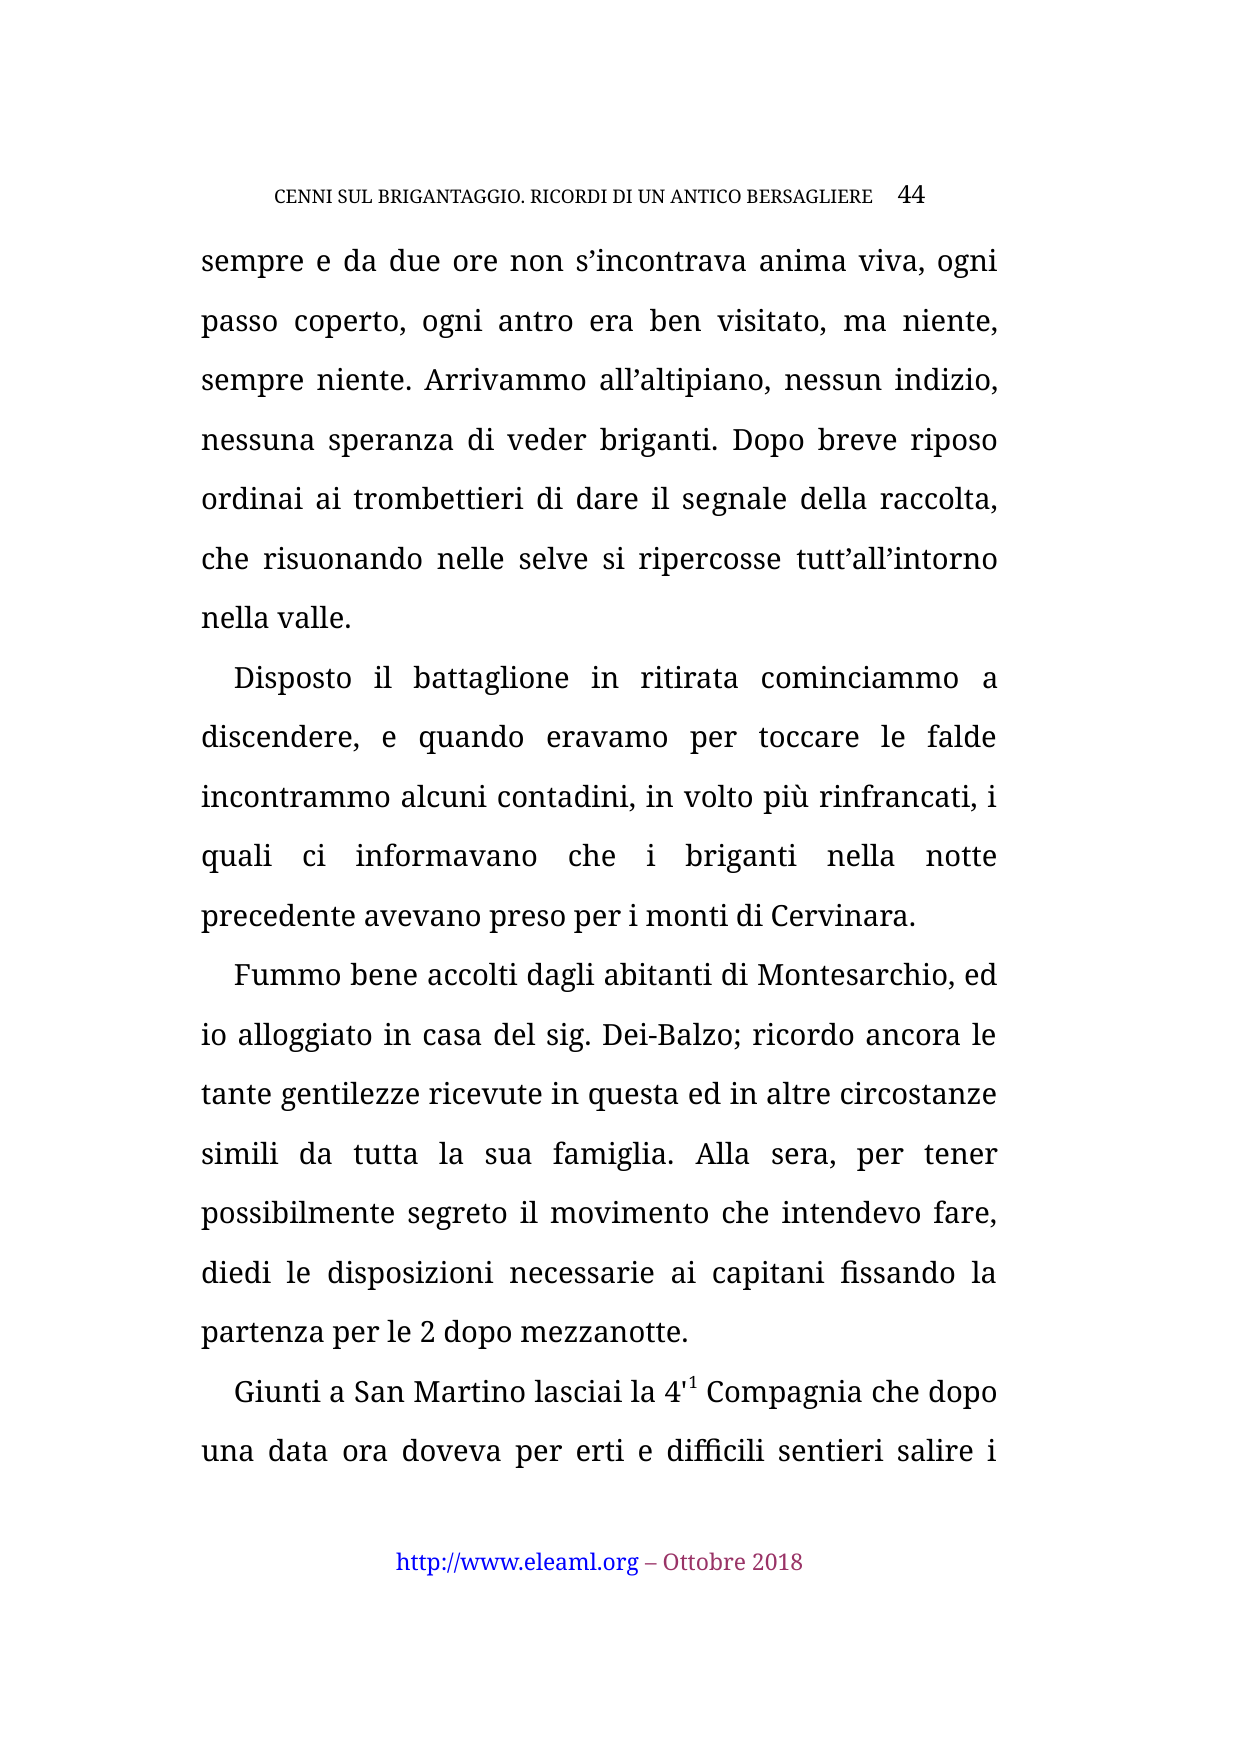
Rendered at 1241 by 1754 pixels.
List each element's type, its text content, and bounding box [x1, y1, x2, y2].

text sempre e da due ore non s’incontrava anima viva, ogni passo coperto, ogni antro era ben visitato, ma niente, sempre niente. Arrivammo all’altipiano, nessun indizio, nessuna speranza di veder briganti. Dopo breve riposo ordinai ai trombettieri di dare il segnale della raccolta, che risuonando nelle selve si ripercosse tutt’all’intorno nella valle. [201, 241, 998, 637]
text Disposto il battaglione in ritirata cominciammo a discendere, e quando eravamo per toccare le falde incontrammo alcuni contadini, in volto più rinfrancati, i quali ci informavano che i briganti nella notte precedente avevano preso per i monti di Cervinara. [201, 657, 998, 935]
text Giunti a San Martino lasciai la 4'1 Compagnia che dopo una data ora doveva per erti e difficili sentieri salire i [201, 1371, 998, 1470]
text Fummo bene accolti dagli abitanti di Montesarchio, ed io alloggiato in casa del sig. Dei-Balzo; ricordo ancora le tante gentilezze ricevute in questa ed in altre circostanze simili da tutta la sua famiglia. Alla sera, per tener possibilmente segreto il movimento che intendevo fare, diedi le disposizioni necessarie ai capitani fissando la partenza per le 2 dopo mezzanotte. [201, 954, 998, 1351]
